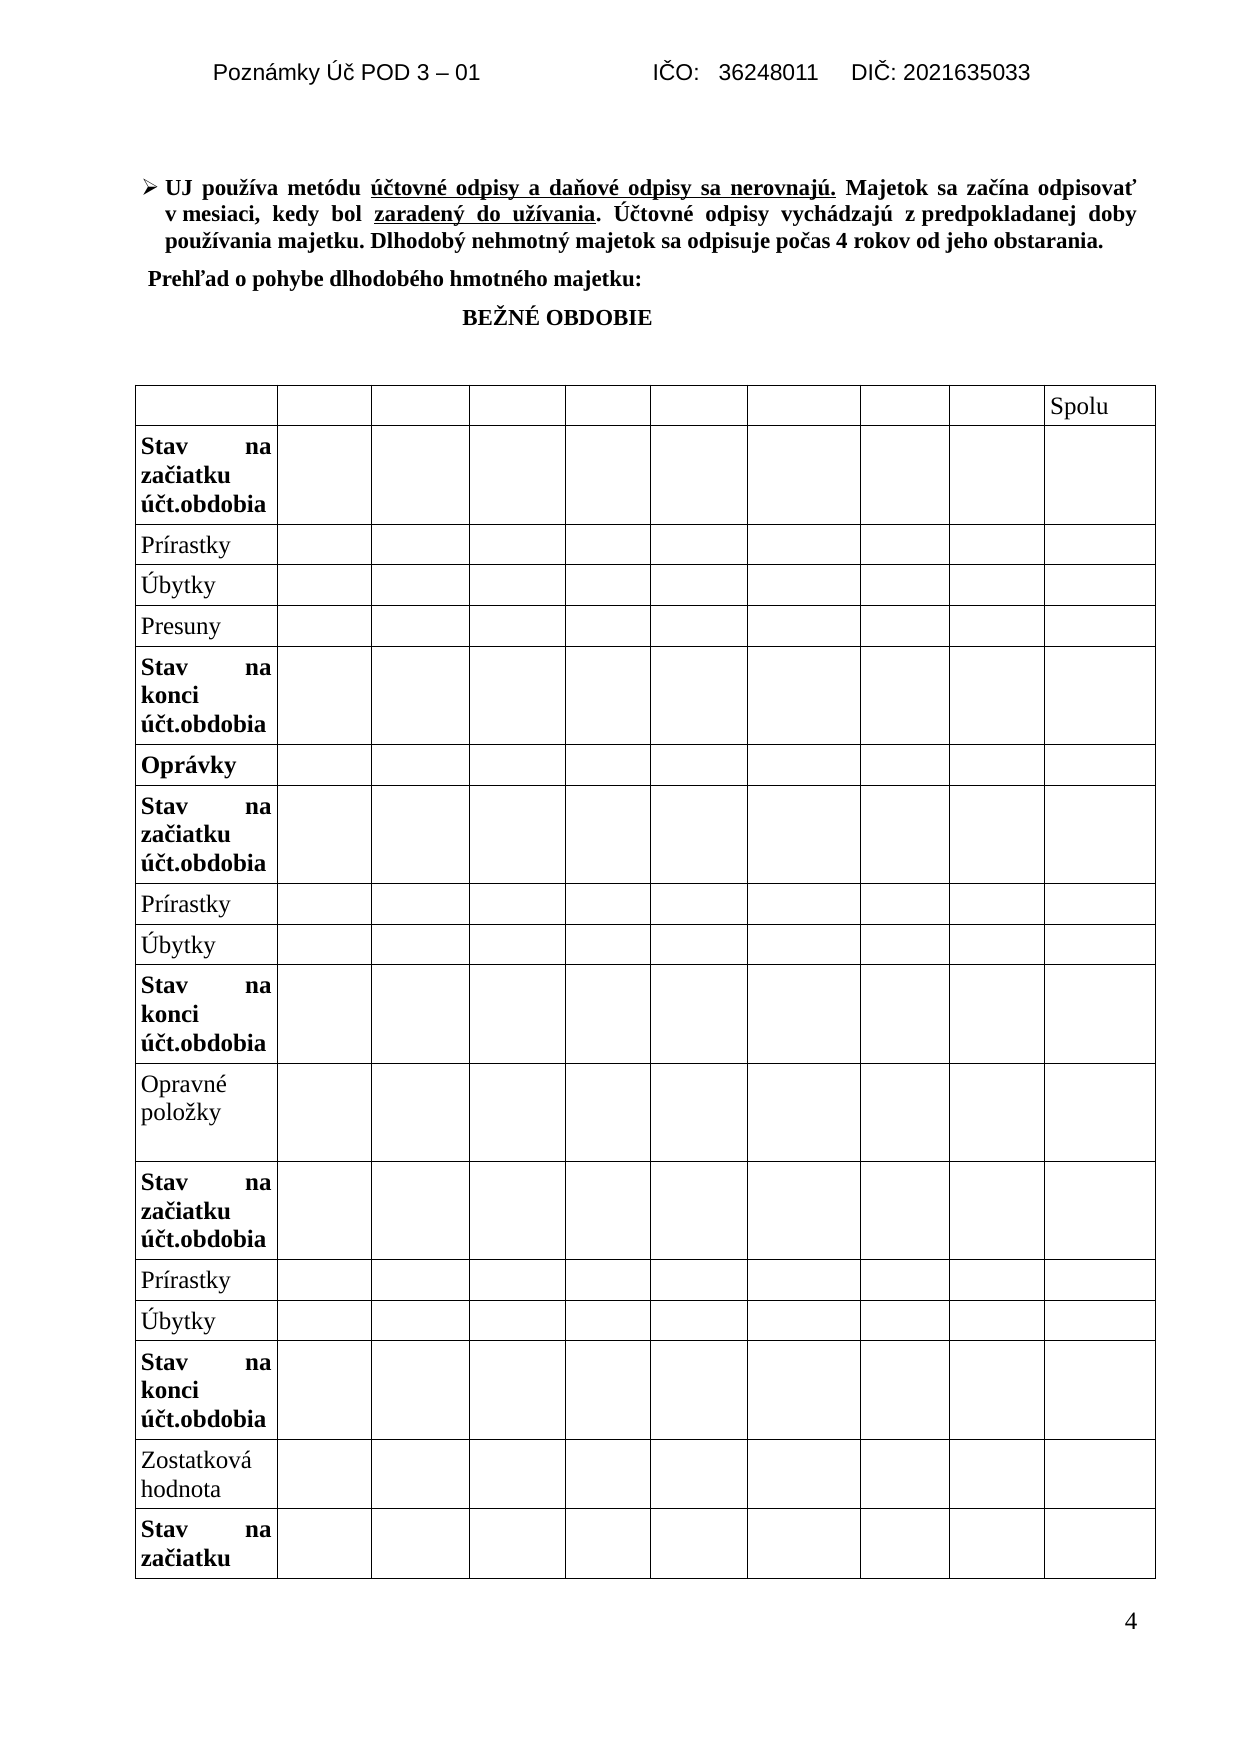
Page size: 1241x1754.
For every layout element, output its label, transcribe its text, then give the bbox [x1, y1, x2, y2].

table_cell [372, 965, 469, 1062]
table_cell [1045, 1509, 1155, 1578]
table_cell [861, 786, 949, 883]
table_cell [372, 426, 469, 523]
table_cell [372, 1301, 469, 1340]
table_cell [748, 426, 860, 523]
table_cell Stav na začiatku účt.obdobia [136, 1162, 277, 1259]
table_cell [651, 965, 747, 1062]
table_cell [651, 1260, 747, 1300]
table_cell [372, 745, 469, 784]
table_cell [470, 606, 565, 646]
table_cell Stav na začiatku [136, 1509, 277, 1578]
table_cell [278, 745, 371, 784]
table_cell [861, 1260, 949, 1300]
table_cell [748, 965, 860, 1062]
table_cell [748, 1341, 860, 1439]
table_cell [950, 786, 1044, 883]
table_cell [372, 1440, 469, 1508]
table_header [748, 386, 860, 425]
table_cell [470, 1260, 565, 1300]
table_cell [1045, 925, 1155, 964]
table_cell [651, 647, 747, 744]
table_cell [1045, 426, 1155, 523]
text Prehľad o pohybe dlhodobého hmotného majetku: [148, 266, 1137, 292]
table_cell [861, 884, 949, 923]
table_cell [1045, 745, 1155, 784]
table_cell [748, 1260, 860, 1300]
table_cell [950, 1509, 1044, 1578]
table_cell [950, 884, 1044, 923]
table_cell [566, 565, 650, 605]
table_header [278, 386, 371, 425]
table_cell [651, 925, 747, 964]
table_header [566, 386, 650, 425]
table_cell [748, 786, 860, 883]
table_cell [278, 647, 371, 744]
table_cell [1045, 786, 1155, 883]
table_cell [278, 1341, 371, 1439]
table_cell [861, 1440, 949, 1508]
table_cell [566, 925, 650, 964]
table_cell [566, 1064, 650, 1161]
table_header Spolu [1045, 386, 1155, 425]
table_cell Úbytky [136, 1301, 277, 1340]
table_cell [1045, 606, 1155, 646]
table_cell Prírastky [136, 1260, 277, 1300]
table_cell [372, 1064, 469, 1161]
table_cell [748, 525, 860, 564]
table_cell [861, 925, 949, 964]
table_cell [950, 647, 1044, 744]
table_cell [566, 606, 650, 646]
table_cell [950, 1162, 1044, 1259]
table_cell [278, 925, 371, 964]
table_cell [1045, 1301, 1155, 1340]
table_cell [861, 1341, 949, 1439]
table_cell [748, 565, 860, 605]
table_cell [372, 565, 469, 605]
table_cell [651, 786, 747, 883]
table_cell [566, 745, 650, 784]
table_cell [950, 925, 1044, 964]
table_cell [748, 1509, 860, 1578]
table_cell Stav na konci účt.obdobia [136, 1341, 277, 1439]
table_cell [470, 965, 565, 1062]
table_cell [470, 925, 565, 964]
table_cell [950, 565, 1044, 605]
table_cell [470, 745, 565, 784]
table_cell [1045, 565, 1155, 605]
table_cell [470, 1341, 565, 1439]
table_cell Úbytky [136, 565, 277, 605]
table_cell [566, 1260, 650, 1300]
table_cell [861, 745, 949, 784]
table_cell [748, 1301, 860, 1340]
table_cell [748, 925, 860, 964]
table_cell [861, 1162, 949, 1259]
table_cell [1045, 1064, 1155, 1161]
table_cell [651, 1440, 747, 1508]
table_cell [470, 1509, 565, 1578]
table_cell [566, 1509, 650, 1578]
table_cell [950, 745, 1044, 784]
table_cell [748, 647, 860, 744]
table_cell [861, 647, 949, 744]
table_cell Prírastky [136, 884, 277, 923]
table_cell [1045, 647, 1155, 744]
table_cell [950, 525, 1044, 564]
table_cell [372, 925, 469, 964]
table_cell [566, 1301, 650, 1340]
table_cell [748, 884, 860, 923]
table_cell [566, 647, 650, 744]
table_cell [470, 884, 565, 923]
table_cell [861, 1064, 949, 1161]
table_cell [470, 647, 565, 744]
table_cell [470, 426, 565, 523]
table_cell [748, 606, 860, 646]
table_cell [372, 525, 469, 564]
table_cell [1045, 965, 1155, 1062]
table_cell [470, 1440, 565, 1508]
table_cell [861, 426, 949, 523]
table_cell Stav na začiatku účt.obdobia [136, 786, 277, 883]
table_cell [651, 525, 747, 564]
table_cell [651, 884, 747, 923]
table_cell [470, 525, 565, 564]
table_cell Opravné položky [136, 1064, 277, 1161]
table_cell [1045, 525, 1155, 564]
table_cell [566, 1162, 650, 1259]
table_cell [372, 884, 469, 923]
table_cell [1045, 1341, 1155, 1439]
table_cell [566, 426, 650, 523]
table_cell [651, 1301, 747, 1340]
table_cell [470, 1301, 565, 1340]
table_cell [278, 1440, 371, 1508]
table_header [861, 386, 949, 425]
table_cell [748, 1162, 860, 1259]
table_cell Stav na konci účt.obdobia [136, 965, 277, 1062]
table_cell [372, 606, 469, 646]
table_cell [566, 1341, 650, 1439]
table_cell [1045, 884, 1155, 923]
table_cell Stav na konci účt.obdobia [136, 647, 277, 744]
table_cell [372, 786, 469, 883]
text BEŽNÉ OBDOBIE [148, 304, 1137, 331]
table_cell [278, 606, 371, 646]
table_cell [278, 426, 371, 523]
table_cell [861, 1301, 949, 1340]
table_cell [372, 1260, 469, 1300]
table_cell [861, 606, 949, 646]
table_cell [950, 1301, 1044, 1340]
table_cell [950, 606, 1044, 646]
table_cell [470, 565, 565, 605]
table_cell Oprávky [136, 745, 277, 784]
table_cell [470, 1162, 565, 1259]
table_cell Zostatková hodnota [136, 1440, 277, 1508]
table_cell [372, 647, 469, 744]
table_cell [651, 745, 747, 784]
list UJ používa metódu účtovné odpisy a daňové odpisy sa nerovnajú. Majetok sa začína odpisovať v mesiaci, kedy bol zaradený do užívania. Účtovné odpisy vychádzajú z predpokladanej doby používania majetku. Dlhodobý nehmotný majetok sa odpisuje počas 4 rokov od jeho obstarania. [141, 174, 1137, 253]
table_cell Stav na začiatku účt.obdobia [136, 426, 277, 523]
table_cell [651, 606, 747, 646]
table_cell [566, 525, 650, 564]
table_cell [566, 1440, 650, 1508]
table_cell [1045, 1440, 1155, 1508]
table_cell [278, 965, 371, 1062]
table_cell [950, 1440, 1044, 1508]
table_cell [950, 1260, 1044, 1300]
table_cell [278, 525, 371, 564]
table_cell [566, 786, 650, 883]
table_header [470, 386, 565, 425]
table_cell [278, 565, 371, 605]
table_cell [651, 565, 747, 605]
table_cell [566, 965, 650, 1062]
table_cell [748, 1064, 860, 1161]
table_cell [278, 786, 371, 883]
table_cell [861, 1509, 949, 1578]
table_cell [651, 1509, 747, 1578]
table_cell Presuny [136, 606, 277, 646]
table_cell [470, 786, 565, 883]
table_cell Úbytky [136, 925, 277, 964]
table_cell [278, 884, 371, 923]
table_header [950, 386, 1044, 425]
table_cell [278, 1301, 371, 1340]
table_cell [651, 426, 747, 523]
table_cell [278, 1260, 371, 1300]
table_cell [861, 525, 949, 564]
table_cell [372, 1162, 469, 1259]
table_cell [950, 1341, 1044, 1439]
table_cell [372, 1341, 469, 1439]
table_cell [950, 1064, 1044, 1161]
table_header [136, 386, 277, 425]
table_cell [566, 884, 650, 923]
table_cell [651, 1162, 747, 1259]
table_cell [950, 426, 1044, 523]
table_cell [278, 1162, 371, 1259]
table_cell [950, 965, 1044, 1062]
table_cell [748, 1440, 860, 1508]
table_header [651, 386, 747, 425]
table_cell Prírastky [136, 525, 277, 564]
table_cell [470, 1064, 565, 1161]
table_cell [278, 1509, 371, 1578]
table_cell [1045, 1260, 1155, 1300]
table_cell [1045, 1162, 1155, 1259]
table_cell [651, 1341, 747, 1439]
table_cell [278, 1064, 371, 1161]
table_cell [372, 1509, 469, 1578]
table_cell [861, 965, 949, 1062]
table_cell [651, 1064, 747, 1161]
table_header [372, 386, 469, 425]
table_cell [748, 745, 860, 784]
table_cell [861, 565, 949, 605]
